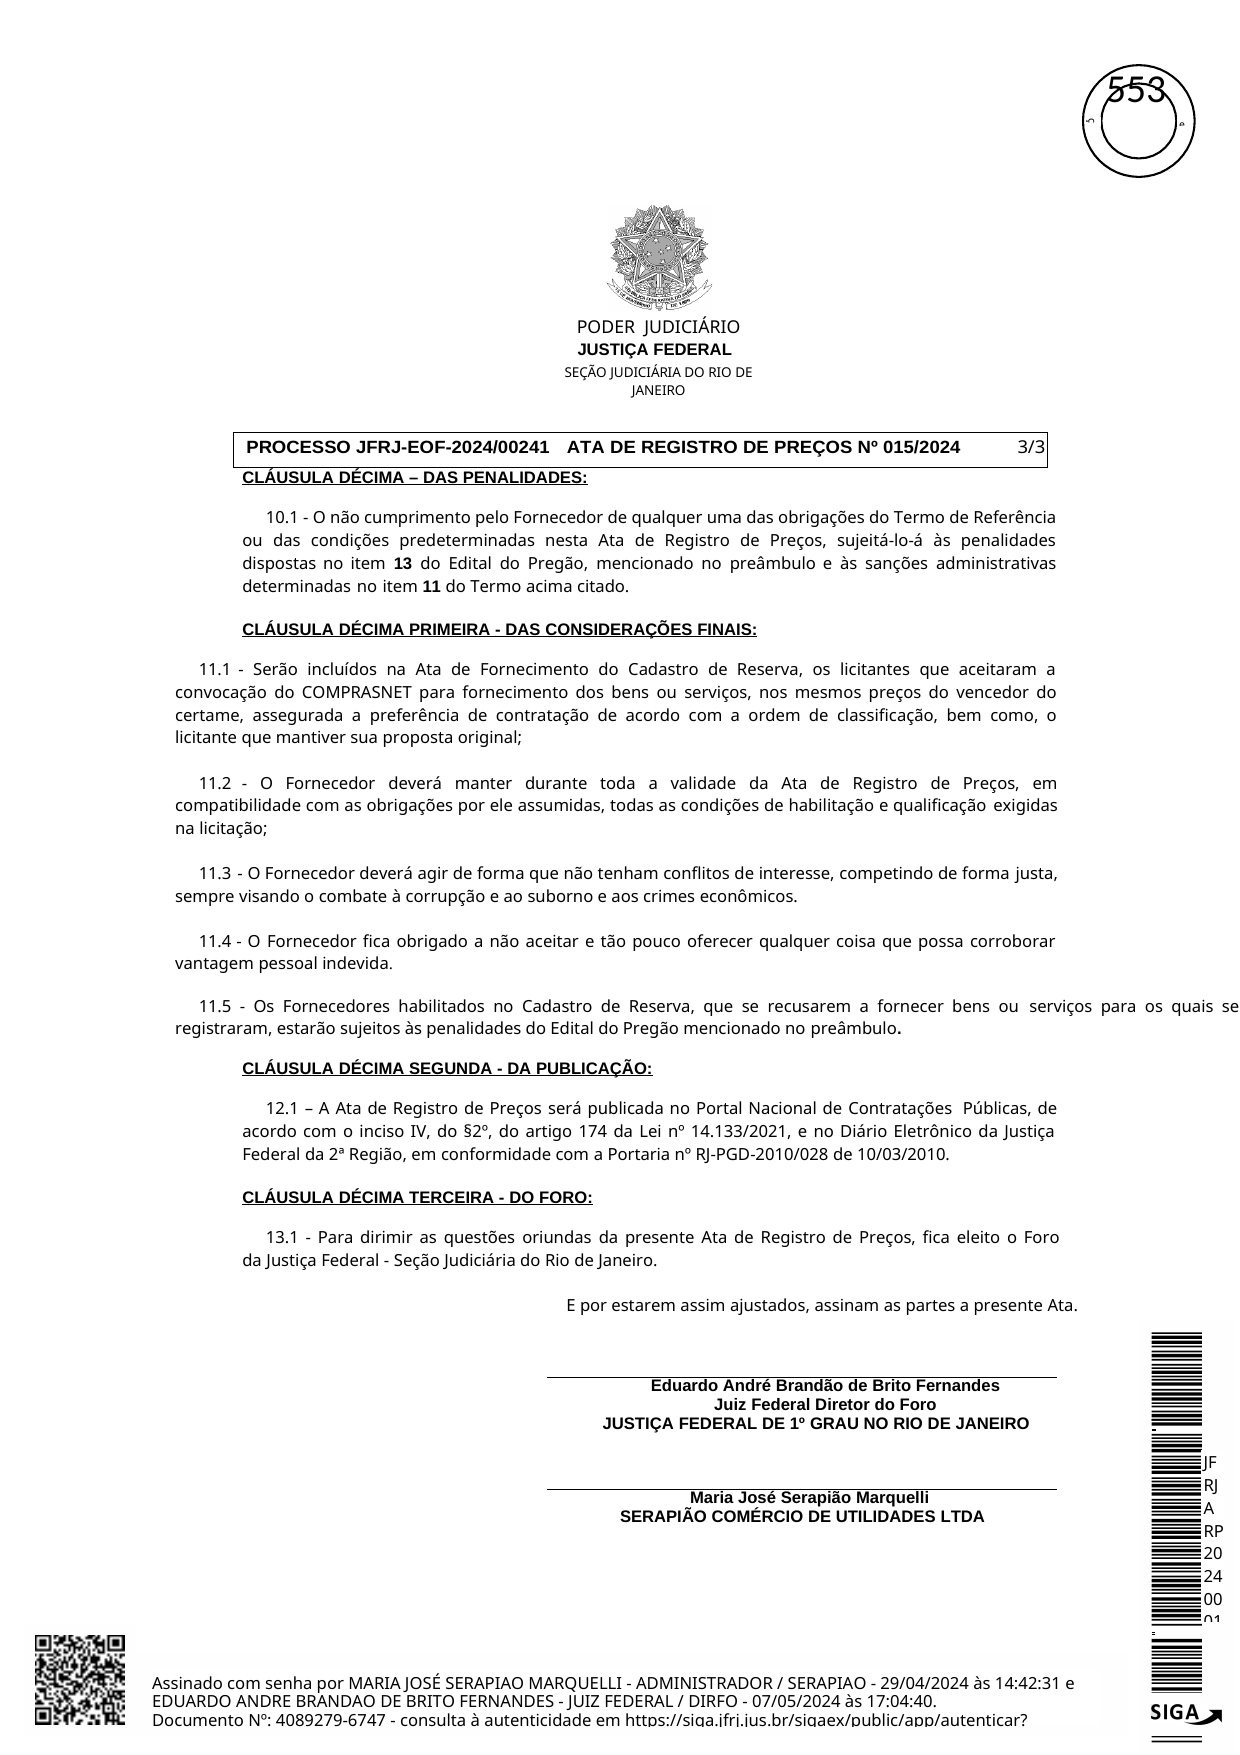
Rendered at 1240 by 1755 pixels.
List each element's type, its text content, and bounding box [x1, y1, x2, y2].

subtitle CLÁUSULA DÉCIMA PRIMEIRA - DAS CONSIDERAÇÕES FINAIS: [242, 619, 1239, 638]
subtitle CLÁUSULA DÉCIMA – DAS PENALIDADES: [242, 439, 1239, 487]
text Juiz Federal Diretor do Foro [542, 1394, 1108, 1414]
list - O Fornecedor deverá manter durante toda a validade da Ata de Registro de Preços, em compatibilidade com as obrigações por ele assumidas, todas as condições de habilitação e qualificação exigidas na licitação; [175, 771, 1058, 839]
list - O Fornecedor fica obrigado a não aceitar e tão pouco oferecer qualquer coisa que possa corroborar vantagem pessoal indevida. [175, 930, 1057, 974]
text JFRJARP202400015A [1203, 1451, 1224, 1622]
text 10.1 - O não cumprimento pelo Fornecedor de qualquer uma das obrigações do Termo de Referência ou das condições predeterminadas nesta Ata de Registro de Preços, sujeitá-lo-á às penalidades dispostas no item 13 do Edital do Pregão, mencionado no preâmbulo e às sanções administrativas determinadas no item 11 do Termo acima citado. [242, 506, 1058, 597]
list - O Fornecedor deverá agir de forma que não tenham conflitos de interesse, competindo de forma justa, sempre visando o combate à corrupção e ao suborno e aos crimes econômicos. [175, 862, 1058, 907]
text Maria José Serapião Marquelli [690, 1480, 1140, 1507]
subtitle SERAPIÃO COMÉRCIO DE UTILIDADES LTDA [620, 1507, 1140, 1526]
text SEÇÃO JUDICIÁRIA DO RIO DE JANEIRO [543, 362, 773, 399]
subtitle JUSTIÇA FEDERAL DE 1º GRAU NO RIO DE JANEIRO [602, 1414, 1140, 1433]
subtitle CLÁUSULA DÉCIMA SEGUNDA - DA PUBLICAÇÃO: [242, 1058, 1239, 1078]
subtitle PODER JUDICIÁRIO [543, 315, 773, 339]
text PROCESSO JFRJ-EOF-2024/00241 ATA DE REGISTRO DE PREÇOS Nº 015/2024 3/3 [246, 434, 1047, 459]
subtitle Eduardo André Brandão de Brito Fernandes [542, 1368, 1108, 1394]
text E por estarem assim ajustados, assinam as partes a presente Ata. [566, 1294, 1239, 1317]
text 12.1 – A Ata de Registro de Preços será publicada no Portal Nacional de Contratações Públicas, de acordo com o inciso IV, do §2º, do artigo 174 da Lei nº 14.133/2021, e no Diário Eletrônico da Justiça Federal da 2ª Região, em conformidade com a Portaria nº RJ-PGD-2010/028 de 10/03/2010. [242, 1097, 1057, 1165]
text ç [1085, 119, 1099, 126]
text 13.1 - Para dirimir as questões oriundas da presente Ata de Registro de Preços, fica eleito o Foro da Justiça Federal - Seção Judiciária do Rio de Janeiro. [242, 1226, 1079, 1271]
text e [1179, 117, 1193, 126]
subtitle PODER JUDICIÁRIO [0, 311, 32, 328]
subtitle JUSTIÇA FEDERAL [535, 340, 773, 359]
list - Serão incluídos na Ata de Fornecimento do Cadastro de Reserva, os licitantes que aceitaram a convocação do COMPRASNET para fornecimento dos bens ou serviços, nos mesmos preços do vencedor do certame, assegurada a preferência de contratação de acordo com a ordem de classificação, bem como, o licitante que mantiver sua proposta original; [175, 658, 1058, 749]
subtitle CLÁUSULA DÉCIMA TERCEIRA - DO FORO: [242, 1187, 1239, 1207]
list - Os Fornecedores habilitados no Cadastro de Reserva, que se recusarem a fornecer bens ou serviços para os quais se registraram, estarão sujeitos às penalidades do Edital do Pregão mencionado no preâmbulo. [175, 994, 1239, 1039]
